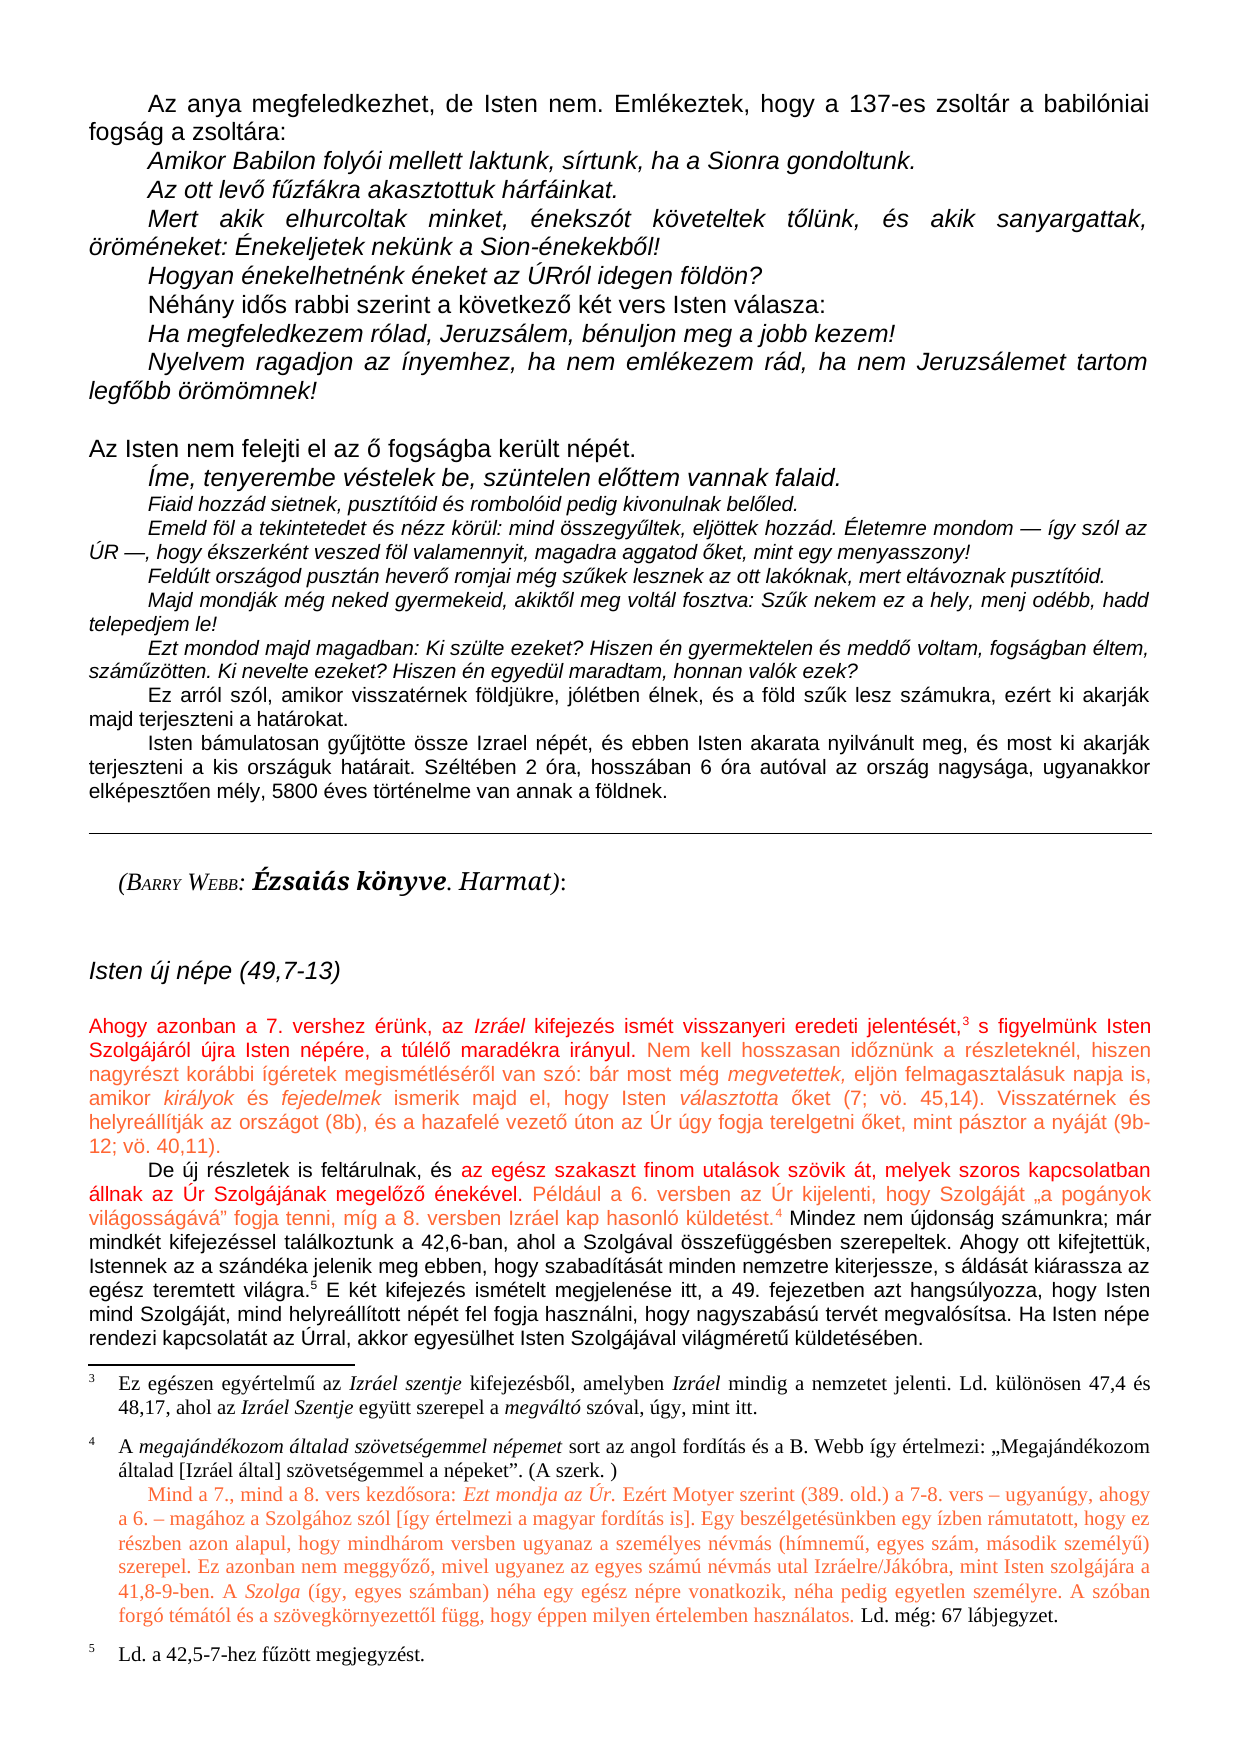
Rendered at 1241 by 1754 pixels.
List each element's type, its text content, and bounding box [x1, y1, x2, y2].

text Az anya megfeledkezhet, de Isten nem. Emlékeztek, hogy a 137-es zsoltár a babilóniai fogság a zsoltára: [88, 88, 1152, 146]
text Amikor Babilon folyói mellett laktunk, sírtunk, ha a Sionra gondoltunk. [88, 146, 1152, 175]
text Az Isten nem felejti el az ő fogságba került népét. [88, 434, 1152, 463]
text Ezt mondod majd magadban: Ki szülte ezeket? Hiszen én gyermektelen és meddő voltam, fogságban éltem, száműzötten. Ki nevelte ezeket? Hiszen én egyedül maradtam, honnan valók ezek? [88, 636, 1152, 683]
text Emeld föl a tekintetedet és nézz körül: mind összegyűltek, eljöttek hozzád. Életemre mondom ― így szól az ÚR ―, hogy ékszerként veszed föl valamennyit, magadra aggatod őket, mint egy menyasszony! [88, 516, 1152, 564]
text Az ott levő fűzfákra akasztottuk hárfáinkat. [88, 175, 1152, 203]
text De új részletek is feltárulnak, és az egész szakaszt finom utalások szövik át, melyek szoros kapcsolatban állnak az Úr Szolgájának megelőző énekével. Például a 6. versben az Úr kijelenti, hogy Szolgáját „a pogányok világosságává” fogja tenni, míg a 8. versben Izráel kap hasonló küldetést. Mindez nem újdonság számunkra; már mindkét kifejezéssel találkoztunk a 42,6-ban, ahol a Szolgával összefüggésben szerepeltek. Ahogy ott kifejtettük, Istennek az a szándéka jelenik meg ebben, hogy szabadítását minden nemzetre kiterjessze, s áldását kiárassza az egész teremtett világra. E két kifejezés ismételt megjelenése itt, a 49. fejezetben azt hangsúlyozza, hogy Isten mind Szolgáját, mind helyreállított népét fel fogja használni, hogy nagyszabású tervét megvalósítsa. Ha Isten népe rendezi kapcsolatát az Úrral, akkor egyesülhet Isten Szolgájával világméretű küldetésében. [88, 1158, 1152, 1350]
text Ld. a 42,5-7-hez fűzött megjegyzést. [88, 1641, 1152, 1665]
text Nyelvem ragadjon az ínyemhez, ha nem emlékezem rád, ha nem Jeruzsálemet tartom legfőbb örömömnek! [88, 347, 1152, 405]
text Mert akik elhurcoltak minket, énekszót követeltek tőlünk, és akik sanyargattak, öröméneket: Énekeljetek nekünk a Sion-énekekből! [88, 203, 1152, 261]
text Íme, tenyerembe véstelek be, szüntelen előttem vannak falaid. [88, 463, 1152, 492]
text (Barry Webb: Ézsaiás könyve. Harmat): [88, 834, 1152, 927]
text Mind a 7., mind a 8. vers kezdősora: Ezt mondja az Úr. Ezért Motyer szerint (389. old.) a 7-8. vers – ugyanúgy, ahogy a 6. – magához a Szolgához szól [így értelmezi a magyar fordítás is]. Egy beszélgetésünkben egy ízben rámutatott, hogy ez részben azon alapul, hogy mindhárom versben ugyanaz a személyes névmás (hímnemű, egyes szám, második személyű) szerepel. Ez azonban nem meggyőző, mivel ugyanez az egyes számú névmás utal Izráelre/Jákóbra, mint Isten szolgájára a 41,8-9-ben. A Szolga (így, egyes számban) néha egy egész népre vonatkozik, néha pedig egyetlen személyre. A szóban forgó témától és a szövegkörnyezettől függ, hogy éppen milyen értelemben használatos. Ld. még: 67 lábjegyzet. [118, 1482, 1152, 1627]
text A megajándékozom általad szövetségemmel népemet sort az angol fordítás és a B. Webb így értelmezi: „Megajándékozom általad [Izráel által] szövetségemmel a népeket”. (A szerk. ) [88, 1434, 1152, 1482]
text Hogyan énekelhetnénk éneket az ÚRról idegen földön? [88, 261, 1152, 290]
text Ha megfeledkezem rólad, Jeruzsálem, bénuljon meg a jobb kezem! [88, 318, 1152, 347]
text Ez arról szól, amikor visszatérnek földjükre, jólétben élnek, és a föld szűk lesz számukra, ezért ki akarják majd terjeszteni a határokat. [88, 683, 1152, 731]
text Fiaid hozzád sietnek, pusztítóid és rombolóid pedig kivonulnak belőled. [88, 492, 1152, 516]
text Isten új népe (49,7-13) [88, 956, 1152, 985]
text Majd mondják még neked gyermekeid, akiktől meg voltál fosztva: Szűk nekem ez a hely, menj odébb, hadd telepedjem le! [88, 588, 1152, 636]
text Isten bámulatosan gyűjtötte össze Izrael népét, és ebben Isten akarata nyilvánult meg, és most ki akarják terjeszteni a kis országuk határait. Széltében 2 óra, hosszában 6 óra autóval az ország nagysága, ugyanakkor elképesztően mély, 5800 éves történelme van annak a földnek. [88, 731, 1152, 803]
text Ahogy azonban a 7. vershez érünk, az Izráel kifejezés ismét visszanyeri eredeti jelentését, s figyelmünk Isten Szolgájáról újra Isten népére, a túlélő maradékra irányul. Nem kell hosszasan időznünk a részleteknél, hiszen nagyrészt korábbi ígéretek megismétléséről van szó: bár most még megvetettek, eljön felmagasztalásuk napja is, amikor királyok és fejedelmek ismerik majd el, hogy Isten választotta őket (7; vö. 45,14). Visszatérnek és helyreállítják az országot (8b), és a hazafelé vezető úton az Úr úgy fogja terelgetni őket, mint pásztor a nyáját (9b-12; vö. 40,11). [88, 1014, 1152, 1158]
text Feldúlt országod pusztán heverő romjai még szűkek lesznek az ott lakóknak, mert eltávoznak pusztítóid. [88, 564, 1152, 588]
text Néhány idős rabbi szerint a következő két vers Isten válasza: [88, 290, 1152, 318]
text Ez egészen egyértelmű az Izráel szentje kifejezésből, amelyben Izráel mindig a nemzetet jelenti. Ld. különösen 47,4 és 48,17, ahol az Izráel Szentje együtt szerepel a megváltó szóval, úgy, mint itt. [88, 1371, 1152, 1419]
